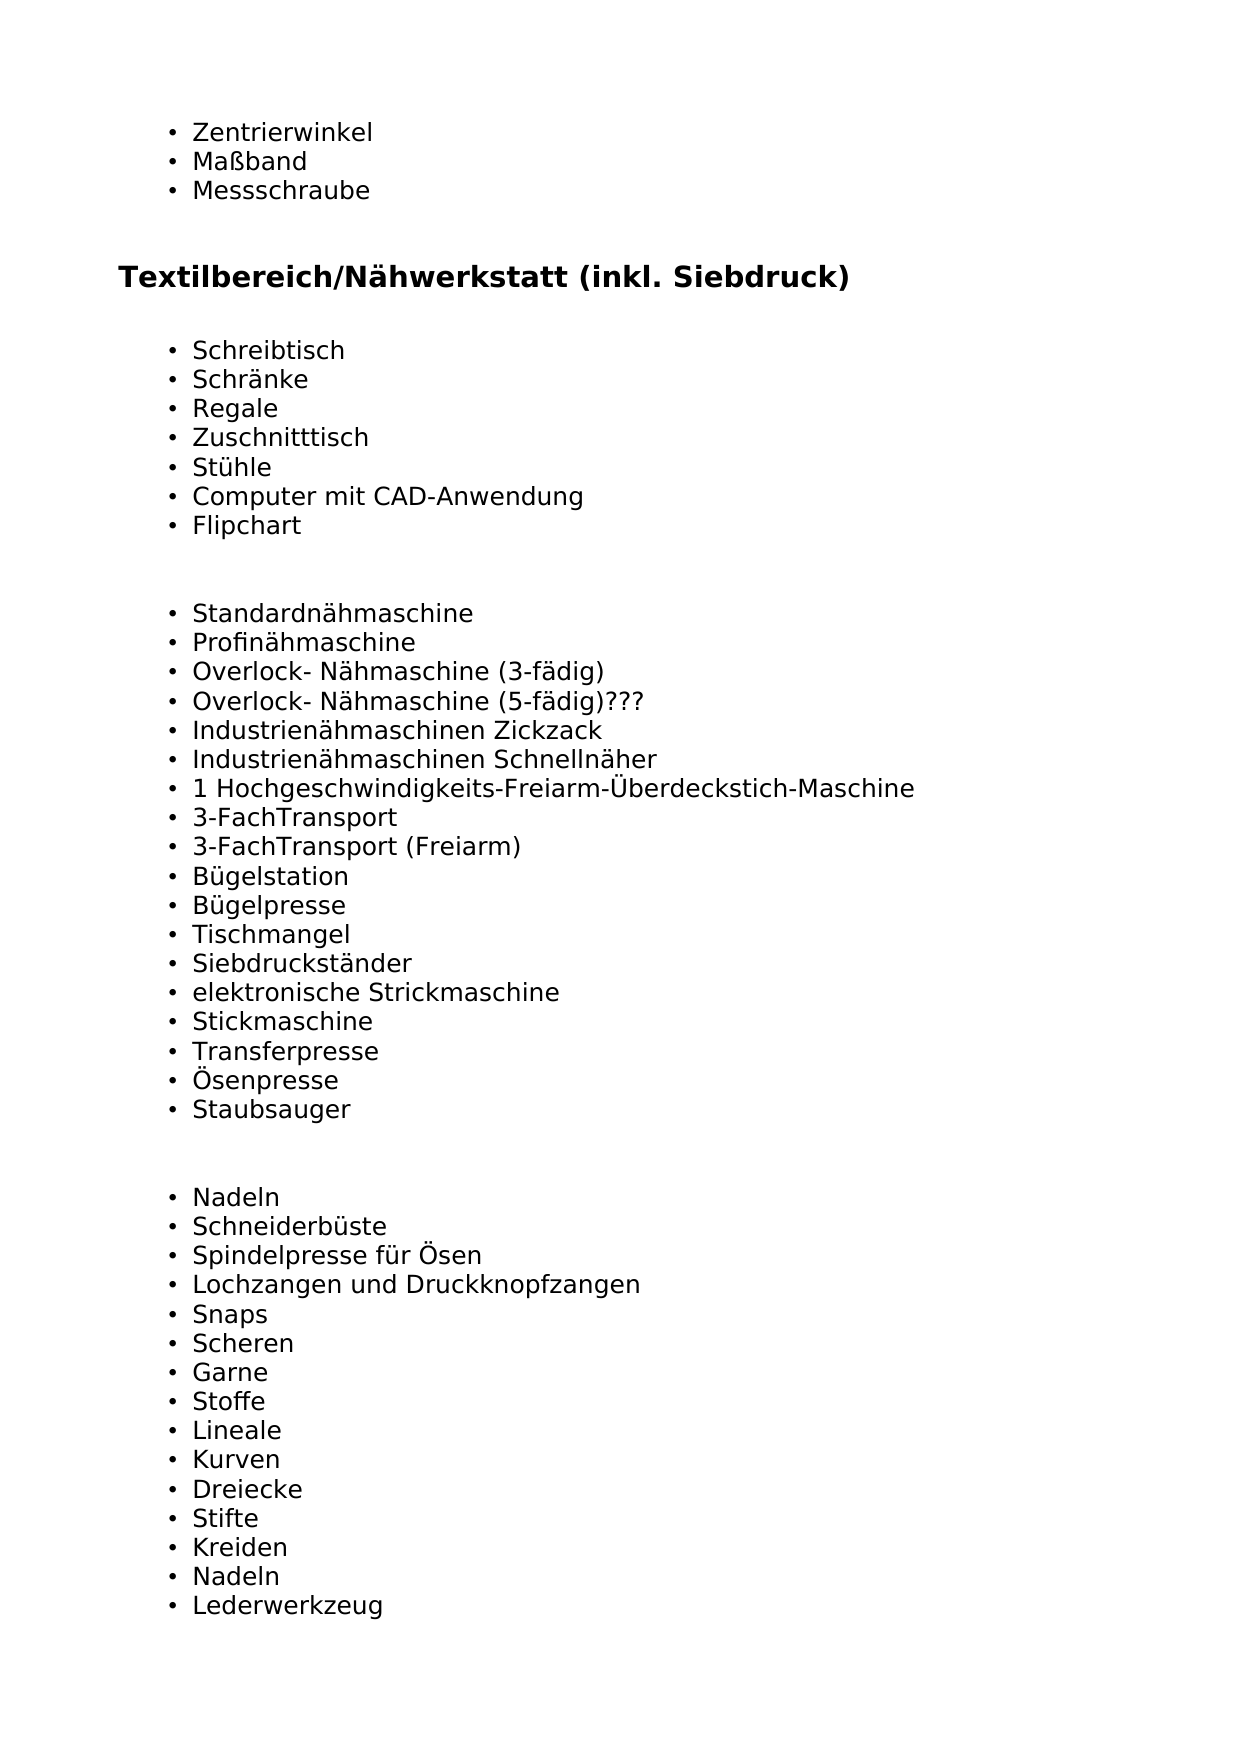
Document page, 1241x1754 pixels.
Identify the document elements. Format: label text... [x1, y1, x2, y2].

list Ösenpresse [177, 1066, 1122, 1095]
list Bügelstation [177, 862, 1122, 891]
list Zentrierwinkel [177, 118, 1122, 147]
list Staubsauger [177, 1095, 1122, 1124]
subtitle Textilbereich/Nähwerkstatt (inkl. Siebdruck) [118, 260, 1122, 294]
list Lochzangen und Druckknopfzangen [177, 1271, 1122, 1300]
list Industrienähmaschinen Zickzack [177, 716, 1122, 745]
list Stühle [177, 453, 1122, 482]
list Lederwerkzeug [177, 1591, 1122, 1621]
list Regale [177, 394, 1122, 423]
list Nadeln [177, 1562, 1122, 1591]
list Industrienähmaschinen Schnellnäher [177, 745, 1122, 774]
list Zuschnitttisch [177, 423, 1122, 453]
list 3-FachTransport (Freiarm) [177, 832, 1122, 862]
list Overlock- Nähmaschine (5-fädig)??? [177, 687, 1122, 716]
list 1 Hochgeschwindigkeits-Freiarm-Überdeckstich-Maschine [177, 774, 1122, 803]
list Scheren [177, 1329, 1122, 1358]
list Spindelpresse für Ösen [177, 1241, 1122, 1271]
list elektronische Strickmaschine [177, 978, 1122, 1007]
list Stoffe [177, 1387, 1122, 1416]
list Tischmangel [177, 920, 1122, 949]
list Overlock- Nähmaschine (3-fädig) [177, 657, 1122, 687]
list Stifte [177, 1504, 1122, 1533]
list Nadeln [177, 1183, 1122, 1212]
list Kurven [177, 1446, 1122, 1475]
list Transferpresse [177, 1037, 1122, 1066]
list Schneiderbüste [177, 1212, 1122, 1241]
list Garne [177, 1358, 1122, 1387]
list Stickmaschine [177, 1007, 1122, 1037]
list Siebdruckständer [177, 949, 1122, 978]
list Computer mit CAD-Anwendung [177, 482, 1122, 511]
list Maßband [177, 147, 1122, 176]
list Profinähmaschine [177, 628, 1122, 657]
list Flipchart [177, 511, 1122, 540]
list Schreibtisch [177, 336, 1122, 365]
list Schränke [177, 365, 1122, 394]
list Dreiecke [177, 1475, 1122, 1504]
list Messschraube [177, 176, 1122, 206]
list Snaps [177, 1300, 1122, 1329]
list Kreiden [177, 1533, 1122, 1562]
list Lineale [177, 1416, 1122, 1446]
list 3-FachTransport [177, 803, 1122, 832]
list Bügelpresse [177, 891, 1122, 920]
list Standardnähmaschine [177, 599, 1122, 628]
